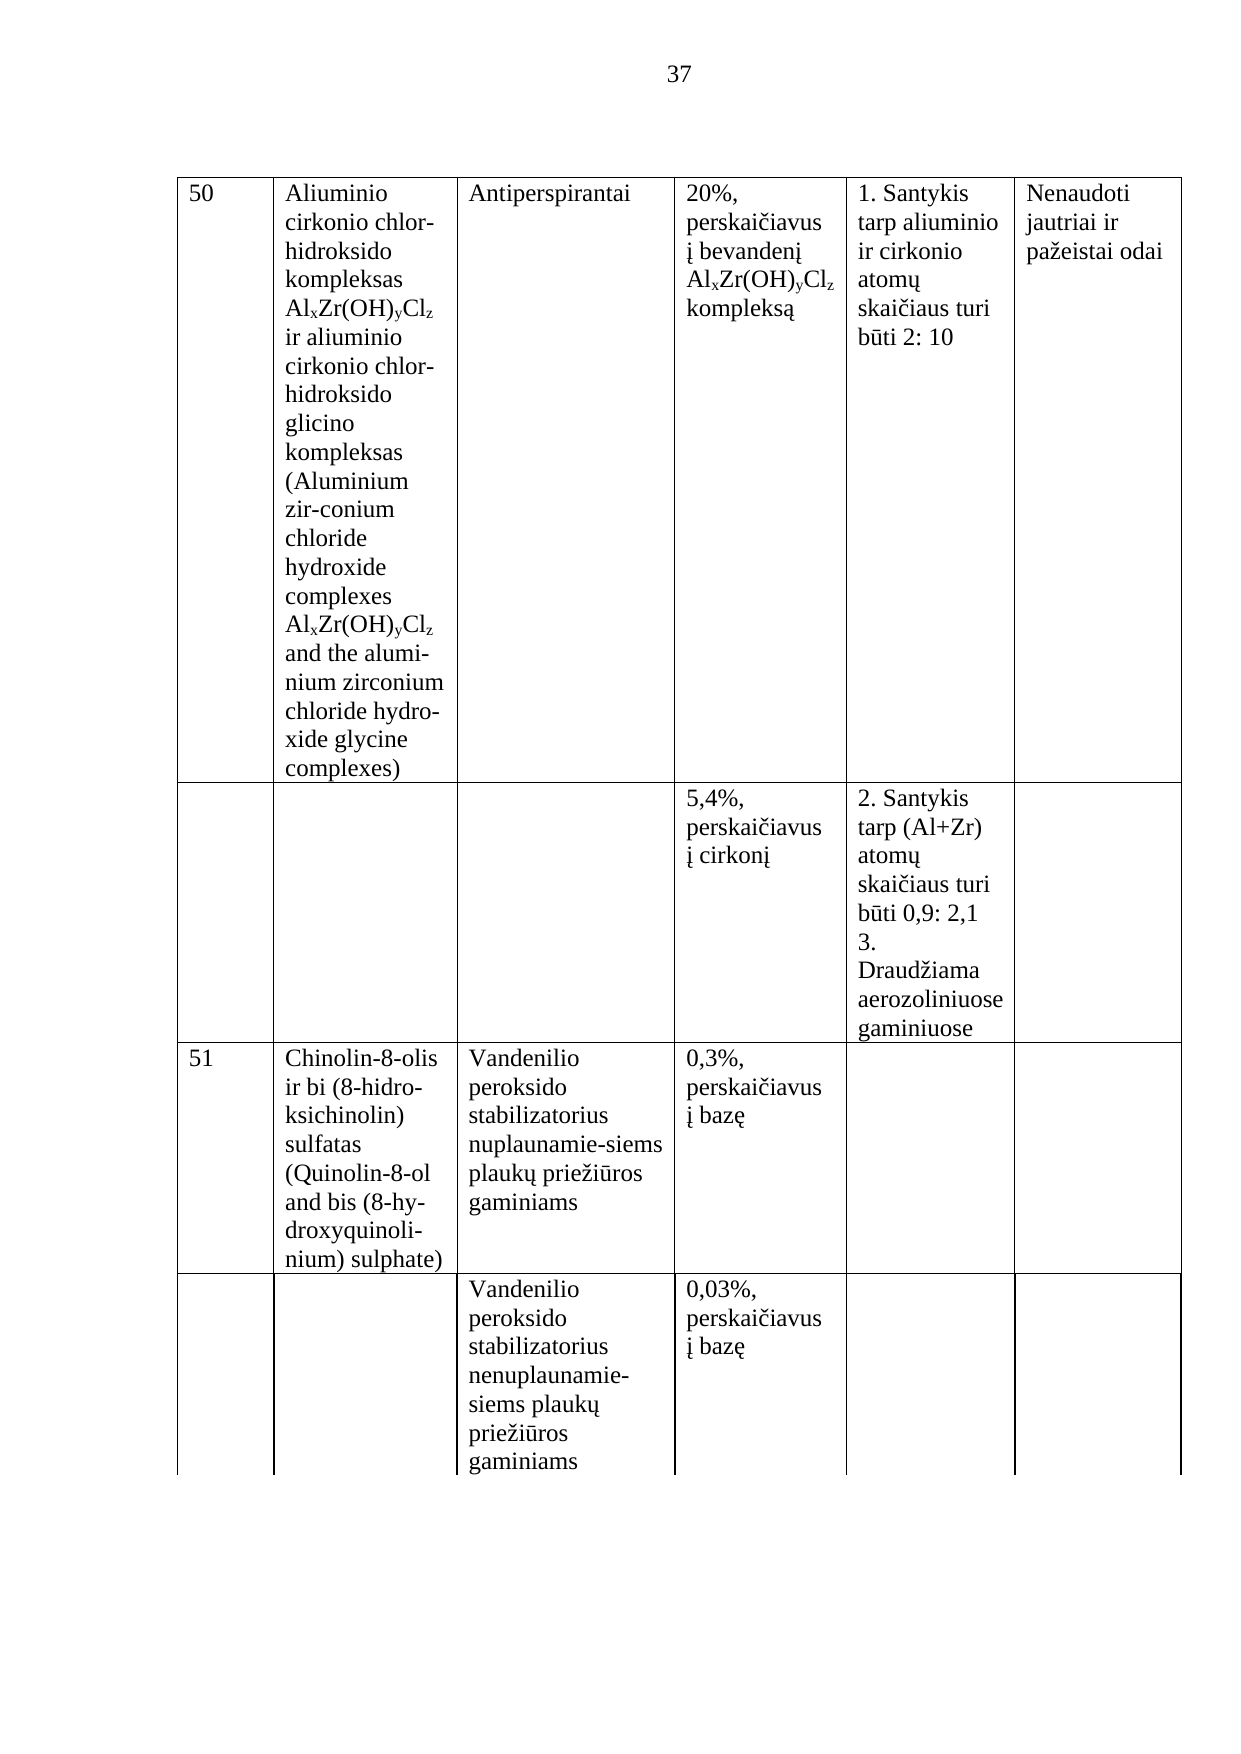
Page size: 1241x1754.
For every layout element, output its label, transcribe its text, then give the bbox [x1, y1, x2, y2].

table_cell [178, 783, 273, 1042]
table_cell Chinolin-8-olis ir bi (8-hidro-ksichinolin) sulfatas (Quinolin-8-ol and bis (8-hy-droxyquinoli-nium) sulphate) [274, 1043, 457, 1273]
table_cell [847, 1274, 1014, 1475]
table_cell [1016, 1274, 1180, 1475]
table_cell [274, 783, 457, 1042]
table_cell [1015, 1043, 1181, 1273]
table_cell Vandenilio peroksido stabilizatorius nuplaunamie-siems plaukų priežiūros gaminiams [458, 1043, 674, 1273]
table_cell 1. Santykis tarp aliuminio ir cirkonio atomų skaičiaus turi būti 2: 10 [847, 178, 1014, 782]
table_cell 51 [178, 1043, 273, 1273]
table_cell 5,4%, perskaičiavus į cirkonį [675, 783, 846, 1042]
table_cell 0,03%, perskaičiavus į bazę [676, 1274, 846, 1475]
table_cell 0,3%, perskaičiavus į bazę [675, 1043, 846, 1273]
table_cell Antiperspirantai [458, 178, 674, 782]
table_cell [178, 1274, 273, 1475]
table_cell 20%, perskaičiavus į bevandenį AlxZr(OH)yClz kompleksą [675, 178, 846, 782]
table_cell [275, 1274, 456, 1475]
table_cell [458, 783, 674, 1042]
table_cell [1015, 783, 1181, 1042]
table_cell Nenaudoti jautriai ir pažeistai odai [1015, 178, 1181, 782]
table_cell Vandenilio peroksido stabilizatorius nenuplaunamie-siems plaukų priežiūros gaminiams [458, 1274, 674, 1475]
table_cell 2. Santykis tarp (Al+Zr) atomų skaičiaus turi būti 0,9: 2,1 3. Draudžiama aerozoliniuose gaminiuose [847, 783, 1014, 1042]
table_cell 50 [178, 178, 273, 782]
table_cell Aliuminio cirkonio chlor-hidroksido kompleksas AlxZr(OH)yClz ir aliuminio cirkonio chlor-hidroksido glicino kompleksas (Aluminium zir-conium chloride hydroxide complexes AlxZr(OH)yClz and the alumi-nium zirconium chloride hydro-xide glycine complexes) [274, 178, 457, 782]
table_cell [847, 1043, 1014, 1273]
